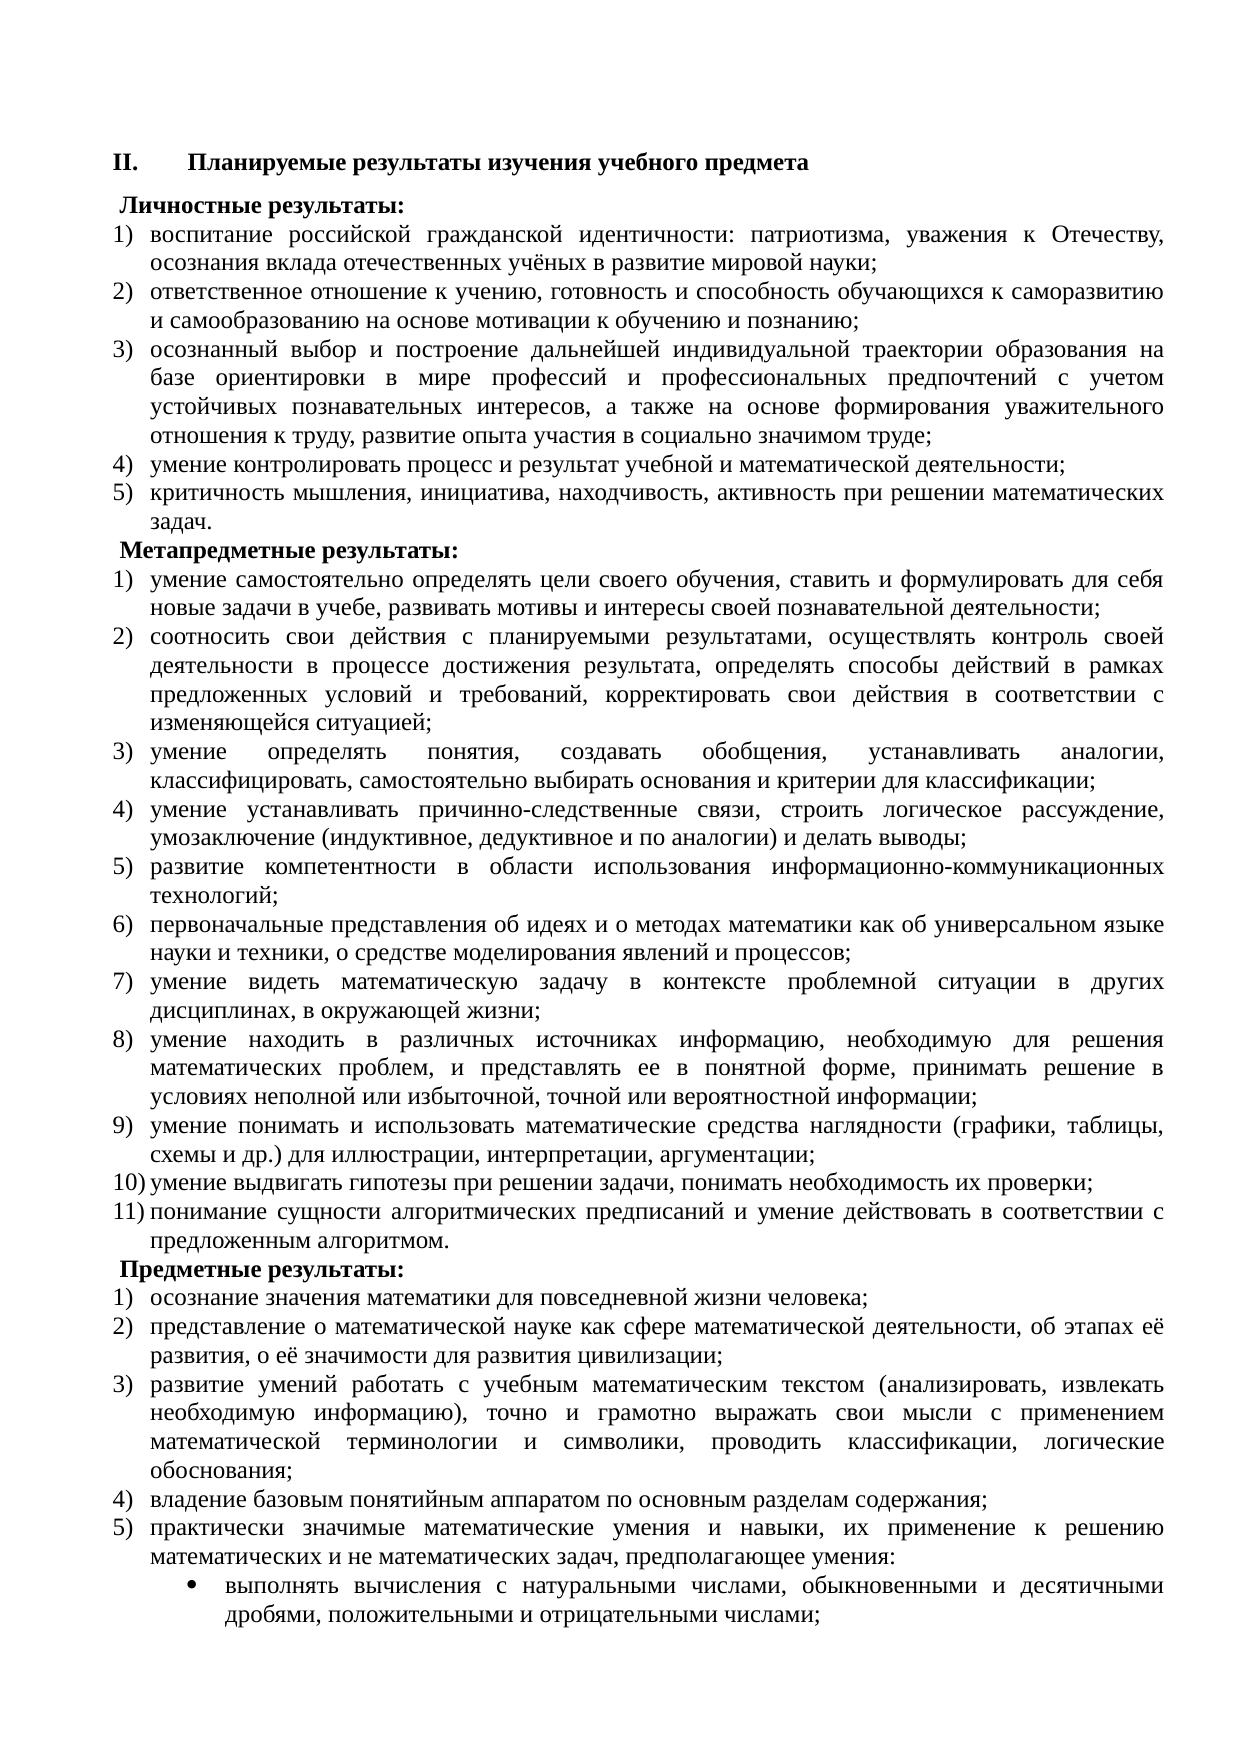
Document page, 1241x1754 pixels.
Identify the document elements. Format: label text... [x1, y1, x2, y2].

list умение устанавливать причинно-следственные связи, строить логическое рассуждение, умозаключение (индуктивное, дедуктивное и по аналогии) и делать выводы; [112, 794, 1165, 851]
list понимание сущности алгоритмических предписаний и умение действовать в соответствии с предложенным алгоритмом. [112, 1196, 1165, 1254]
list развитие компетентности в области использования информационно-коммуникационных технологий; [112, 851, 1165, 909]
text Предметные результаты: [119, 1254, 1165, 1282]
list критичность мышления, инициатива, находчивость, активность при решении математических задач. [112, 477, 1165, 535]
list умение самостоятельно определять цели своего обучения, ставить и формулировать для себя новые задачи в учебе, развивать мотивы и интересы своей познавательной деятельности; [112, 564, 1165, 621]
list осознание значения математики для повседневной жизни человека; [112, 1282, 1165, 1311]
list практически значимые математические умения и навыки, их применение к решению математических и не математических задач, предполагающее умения: [112, 1512, 1165, 1570]
list воспитание российской гражданской идентичности: патриотизма, уважения к Отечеству, осознания вклада отечественных учёных в развитие мировой науки; [112, 219, 1165, 276]
text Метапредметные результаты: [119, 535, 1165, 564]
list владение базовым понятийным аппаратом по основным разделам содержания; [112, 1484, 1165, 1512]
list умение понимать и использовать математические средства наглядности (графики, таблицы, схемы и др.) для иллюстрации, интерпретации, аргументации; [112, 1110, 1165, 1167]
list выполнять вычисления с натуральными числами, обыкновенными и десятичными дробями, положительными и отрицательными числами; [187, 1570, 1165, 1627]
list умение видеть математическую задачу в контексте проблемной ситуации в других дисциплинах, в окружающей жизни; [112, 966, 1165, 1024]
list первоначальные представления об идеях и о методах математики как об универсальном языке науки и техники, о средстве моделирования явлений и процессов; [112, 909, 1165, 966]
list ответственное отношение к учению, готовность и способность обучающихся к саморазвитию и самообразованию на основе мотивации к обучению и познанию; [112, 276, 1165, 334]
list соотносить свои действия с планируемыми результатами, осуществлять контроль своей деятельности в процессе достижения результата, определять способы действий в рамках предложенных условий и требований, корректировать свои действия в соответствии с изменяющейся ситуацией; [112, 621, 1165, 736]
list Планируемые результаты изучения учебного предмета [112, 147, 1165, 176]
list представление о математической науке как сфере математической деятельности, об этапах её развития, о её значимости для развития цивилизации; [112, 1311, 1165, 1369]
list умение находить в различных источниках информацию, необходимую для решения математических проблем, и представлять ее в понятной форме, принимать решение в условиях неполной или избыточной, точной или вероятностной информации; [112, 1024, 1165, 1110]
list умение выдвигать гипотезы при решении задачи, понимать необходимость их проверки; [112, 1167, 1165, 1196]
list умение определять понятия, создавать обобщения, устанавливать аналогии, классифицировать, самостоятельно выбирать основания и критерии для классификации; [112, 736, 1165, 794]
list умение контролировать процесс и результат учебной и математической деятельности; [112, 449, 1165, 477]
list осознанный выбор и построение дальнейшей индивидуальной траектории образования на базе ориентировки в мире профессий и профессиональных предпочтений с учетом устойчивых познавательных интересов, а также на основе формирования уважительного отношения к труду, развитие опыта участия в социально значимом труде; [112, 334, 1165, 449]
text Личностные результаты: [119, 190, 1165, 219]
list развитие умений работать с учебным математическим текстом (анализировать, извлекать необходимую информацию), точно и грамотно выражать свои мысли с применением математической терминологии и символики, проводить классификации, логические обоснования; [112, 1369, 1165, 1484]
